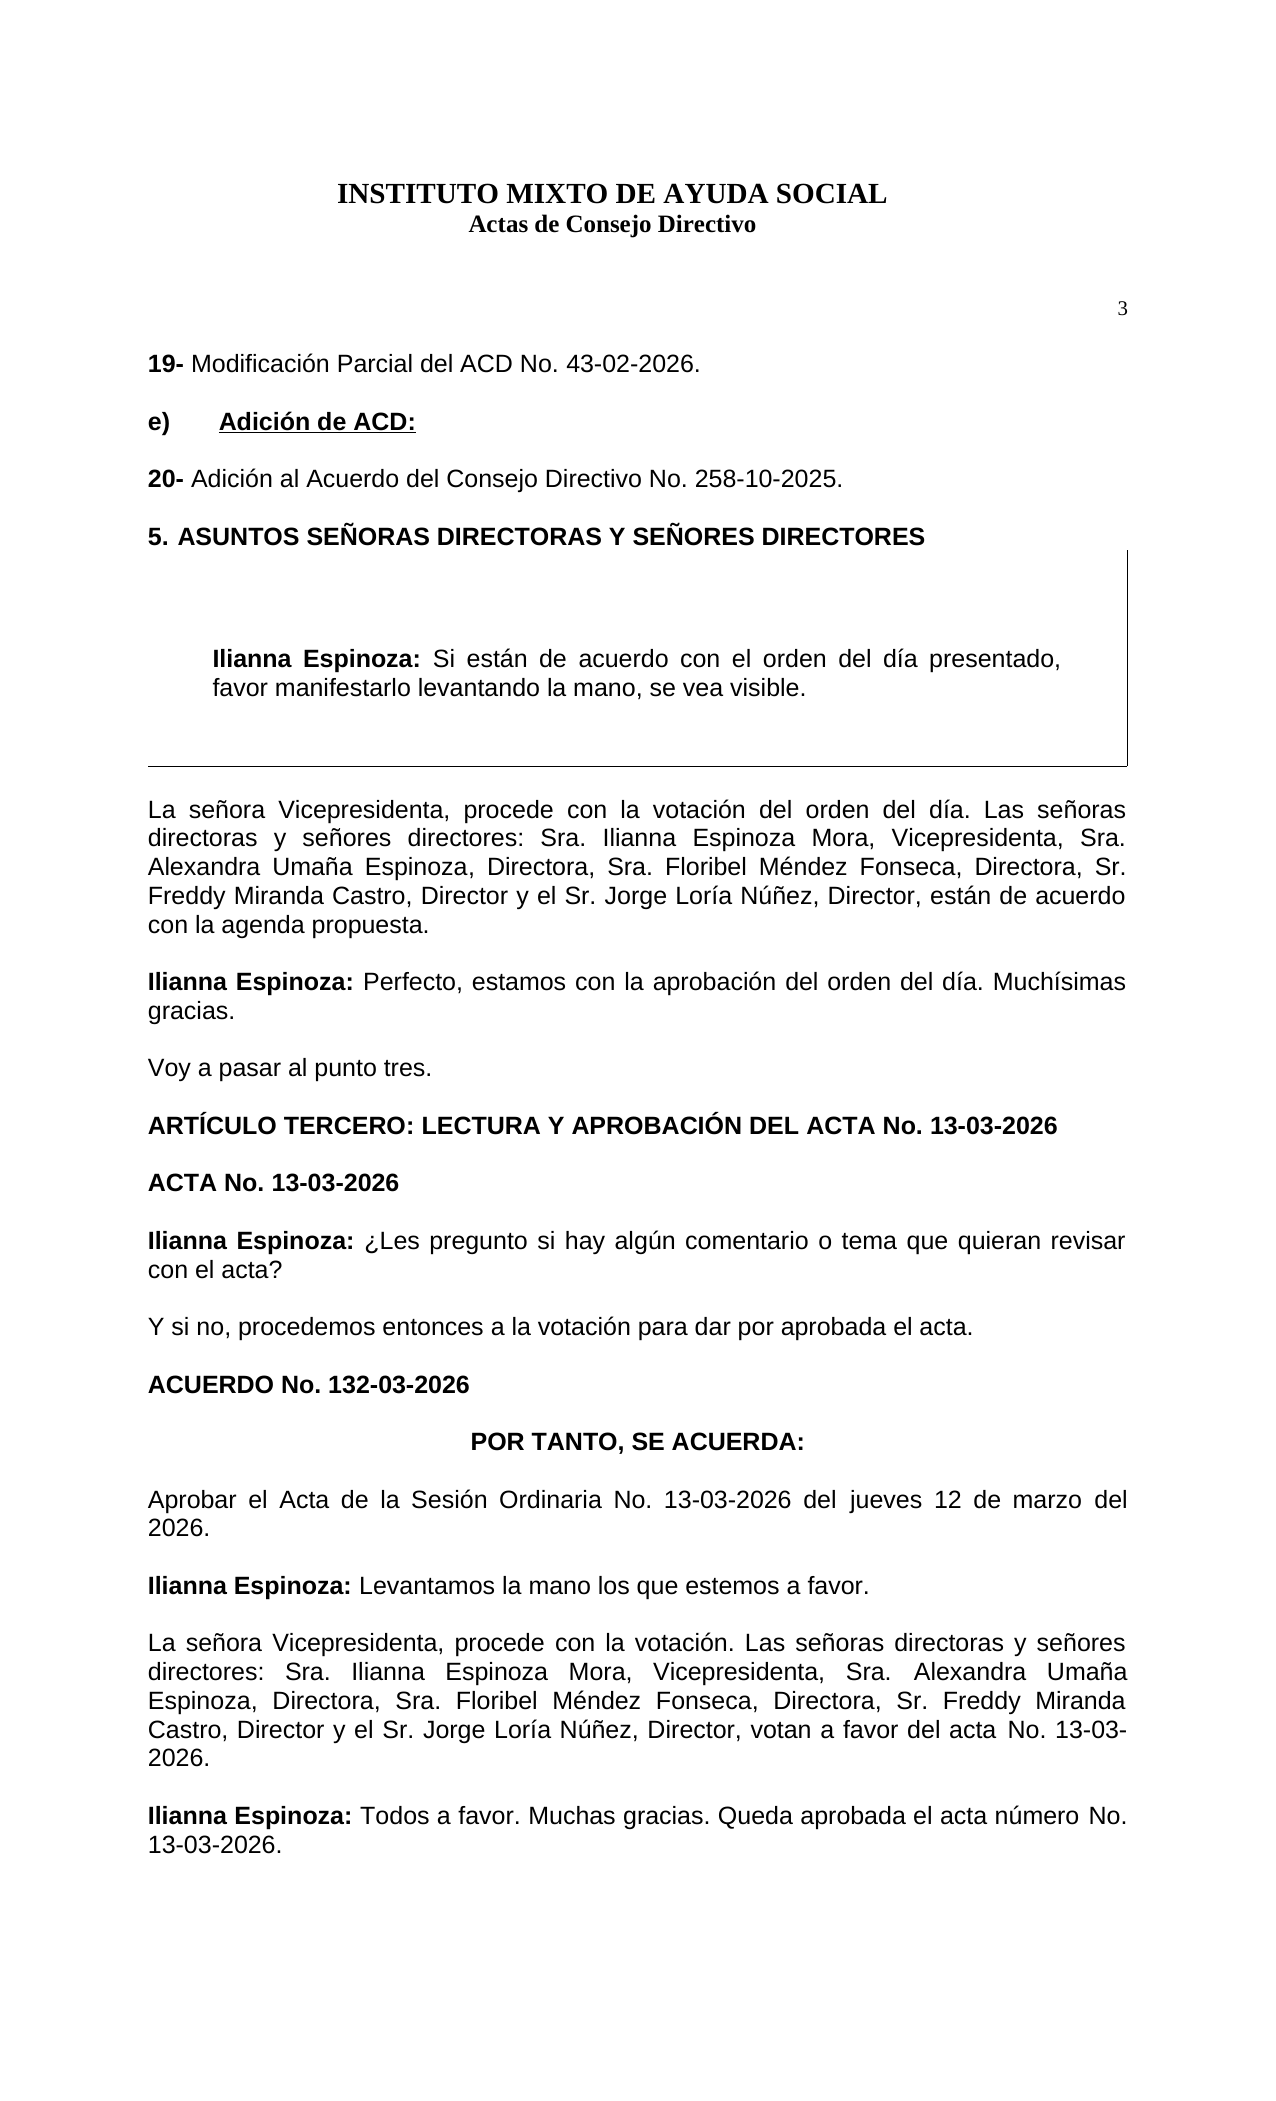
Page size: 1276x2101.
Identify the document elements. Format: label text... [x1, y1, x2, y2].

text Ilianna Espinoza: Perfecto, estamos con la aprobación del orden del día. Muchísimas gracias. [148, 967, 1127, 1024]
text Ilianna Espinoza: ¿Les pregunto si hay algún comentario o tema que quieran revisar con el acta? [148, 1226, 1127, 1283]
text Ilianna Espinoza: Levantamos la mano los que estemos a favor. [148, 1571, 1127, 1599]
text ACTA No. 13-03-2026 [148, 1168, 1127, 1197]
list e) Adición de ACD: [148, 407, 1127, 435]
text Y si no, procedemos entonces a la votación para dar por aprobada el acta. [148, 1312, 1127, 1341]
text Voy a pasar al punto tres. [148, 1053, 1127, 1082]
text Ilianna Espinoza: Si están de acuerdo con el orden del día presentado, favor manifestarlo levantando la mano, se vea visible. [148, 644, 1127, 766]
list 20- Adición al Acuerdo del Consejo Directivo No. 258-10-2025. [148, 464, 1127, 493]
text Ilianna Espinoza: Todos a favor. Muchas gracias. Queda aprobada el acta número No. 13-03-2026. [148, 1801, 1127, 1858]
text La señora Vicepresidenta, procede con la votación. Las señoras directoras y señores directores: Sra. Ilianna Espinoza Mora, Vicepresidenta, Sra. Alexandra Umaña Espinoza, Directora, Sra. Floribel Méndez Fonseca, Directora, Sr. Freddy Miranda Castro, Director y el Sr. Jorge Loría Núñez, Director, votan a favor del acta No. 13-03-2026. [148, 1628, 1127, 1772]
text POR TANTO, SE ACUERDA: [148, 1427, 1127, 1456]
list 19- Modificación Parcial del ACD No. 43-02-2026. [148, 349, 1127, 378]
list ASUNTOS SEÑORAS DIRECTORAS Y SEÑORES DIRECTORES [148, 522, 1127, 550]
text ARTÍCULO TERCERO: LECTURA Y APROBACIÓN DEL ACTA No. 13-03-2026 [148, 1111, 1127, 1139]
text Aprobar el Acta de la Sesión Ordinaria No. 13-03-2026 del jueves 12 de marzo del 2026. [148, 1484, 1127, 1542]
text La señora Vicepresidenta, procede con la votación del orden del día. Las señoras directoras y señores directores: Sra. Ilianna Espinoza Mora, Vicepresidenta, Sra. Alexandra Umaña Espinoza, Directora, Sra. Floribel Méndez Fonseca, Directora, Sr. Freddy Miranda Castro, Director y el Sr. Jorge Loría Núñez, Director, están de acuerdo con la agenda propuesta. [148, 794, 1127, 938]
text ACUERDO No. 132-03-2026 [148, 1369, 1127, 1398]
